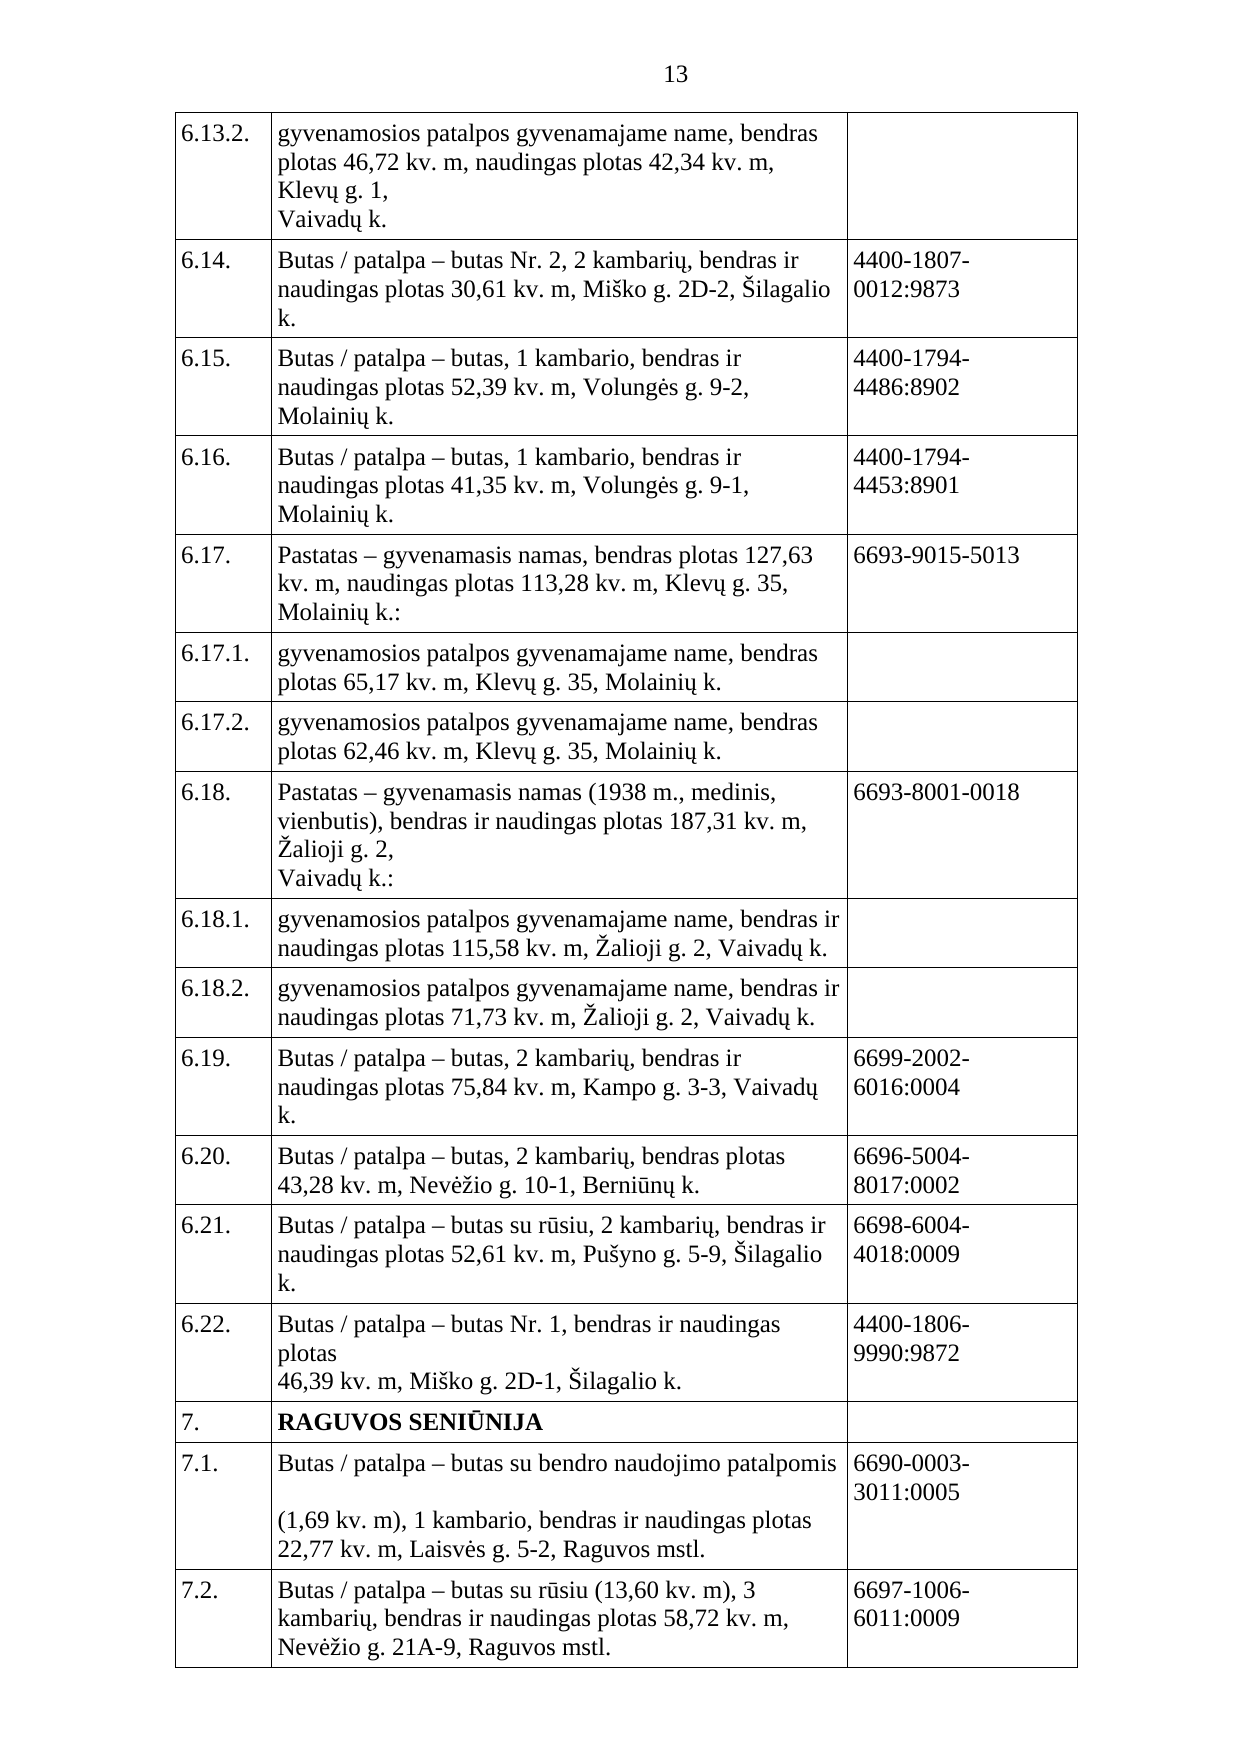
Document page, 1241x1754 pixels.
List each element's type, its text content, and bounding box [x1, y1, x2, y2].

table_cell 7.2. [176, 1570, 271, 1667]
table_cell Butas / patalpa – butas su bendro naudojimo patalpomis (1,69 kv. m), 1 kambario, bendras ir naudingas plotas 22,77 kv. m, Laisvės g. 5-2, Raguvos mstl. [272, 1443, 847, 1568]
table_cell Pastatas – gyvenamasis namas, bendras plotas 127,63 kv. m, naudingas plotas 113,28 kv. m, Klevų g. 35, Molainių k.: [272, 535, 847, 632]
table_cell 6690-0003-3011:0005 [848, 1443, 1077, 1568]
table_cell gyvenamosios patalpos gyvenamajame name, bendras ir naudingas plotas 71,73 kv. m, Žalioji g. 2, Vaivadų k. [272, 968, 847, 1037]
table_cell [848, 1402, 1077, 1442]
table_cell 4400-1794-4453:8901 [848, 436, 1077, 533]
table_cell 6.16. [176, 436, 271, 533]
table_cell 6699-2002-6016:0004 [848, 1038, 1077, 1135]
table_cell Butas / patalpa – butas Nr. 2, 2 kambarių, bendras ir naudingas plotas 30,61 kv. m, Miško g. 2D-2, Šilagalio k. [272, 240, 847, 337]
table_cell 6.14. [176, 240, 271, 337]
table_cell 6693-9015-5013 [848, 535, 1077, 632]
table_cell 7.1. [176, 1443, 271, 1568]
table_cell [848, 633, 1077, 701]
table_cell 6698-6004-4018:0009 [848, 1205, 1077, 1303]
table_cell 6.18.2. [176, 968, 271, 1037]
table_cell 6.17.1. [176, 633, 271, 701]
table_cell gyvenamosios patalpos gyvenamajame name, bendras plotas 62,46 kv. m, Klevų g. 35, Molainių k. [272, 702, 847, 771]
table_cell [848, 899, 1077, 967]
table_cell 6697-1006-6011:0009 [848, 1570, 1077, 1667]
table_cell Butas / patalpa – butas, 1 kambario, bendras ir naudingas plotas 52,39 kv. m, Volungės g. 9-2, Molainių k. [272, 338, 847, 435]
table_cell 6.17.2. [176, 702, 271, 771]
table_cell 6.13.2. [176, 113, 271, 239]
table_cell RAGUVOS SENIŪNIJA [272, 1402, 847, 1442]
table_cell 6.21. [176, 1205, 271, 1303]
table_cell 4400-1807-0012:9873 [848, 240, 1077, 337]
table_cell Butas / patalpa – butas, 2 kambarių, bendras plotas 43,28 kv. m, Nevėžio g. 10-1, Berniūnų k. [272, 1136, 847, 1204]
table_cell [848, 968, 1077, 1037]
table_cell 6693-8001-0018 [848, 772, 1077, 898]
table_cell Butas / patalpa – butas su rūsiu, 2 kambarių, bendras ir naudingas plotas 52,61 kv. m, Pušyno g. 5-9, Šilagalio k. [272, 1205, 847, 1303]
table_cell 6.18.1. [176, 899, 271, 967]
table_cell Pastatas – gyvenamasis namas (1938 m., medinis, vienbutis), bendras ir naudingas plotas 187,31 kv. m, Žalioji g. 2, Vaivadų k.: [272, 772, 847, 898]
table_cell 6.15. [176, 338, 271, 435]
table_cell 4400-1794-4486:8902 [848, 338, 1077, 435]
table_cell 7. [176, 1402, 271, 1442]
table_cell [848, 702, 1077, 771]
table_cell Butas / patalpa – butas Nr. 1, bendras ir naudingas plotas 46,39 kv. m, Miško g. 2D-1, Šilagalio k. [272, 1304, 847, 1401]
table_cell [848, 113, 1077, 239]
table_cell Butas / patalpa – butas, 2 kambarių, bendras ir naudingas plotas 75,84 kv. m, Kampo g. 3-3, Vaivadų k. [272, 1038, 847, 1135]
table_cell 6.20. [176, 1136, 271, 1204]
table_cell gyvenamosios patalpos gyvenamajame name, bendras plotas 65,17 kv. m, Klevų g. 35, Molainių k. [272, 633, 847, 701]
table_cell gyvenamosios patalpos gyvenamajame name, bendras plotas 46,72 kv. m, naudingas plotas 42,34 kv. m, Klevų g. 1, Vaivadų k. [272, 113, 847, 239]
table_cell Butas / patalpa – butas su rūsiu (13,60 kv. m), 3 kambarių, bendras ir naudingas plotas 58,72 kv. m, Nevėžio g. 21A-9, Raguvos mstl. [272, 1570, 847, 1667]
table_cell 6.18. [176, 772, 271, 898]
table_cell 6.22. [176, 1304, 271, 1401]
table_cell 6.19. [176, 1038, 271, 1135]
table_cell 6696-5004-8017:0002 [848, 1136, 1077, 1204]
table_cell Butas / patalpa – butas, 1 kambario, bendras ir naudingas plotas 41,35 kv. m, Volungės g. 9-1, Molainių k. [272, 436, 847, 533]
table_cell 6.17. [176, 535, 271, 632]
table_cell gyvenamosios patalpos gyvenamajame name, bendras ir naudingas plotas 115,58 kv. m, Žalioji g. 2, Vaivadų k. [272, 899, 847, 967]
table_cell 4400-1806-9990:9872 [848, 1304, 1077, 1401]
